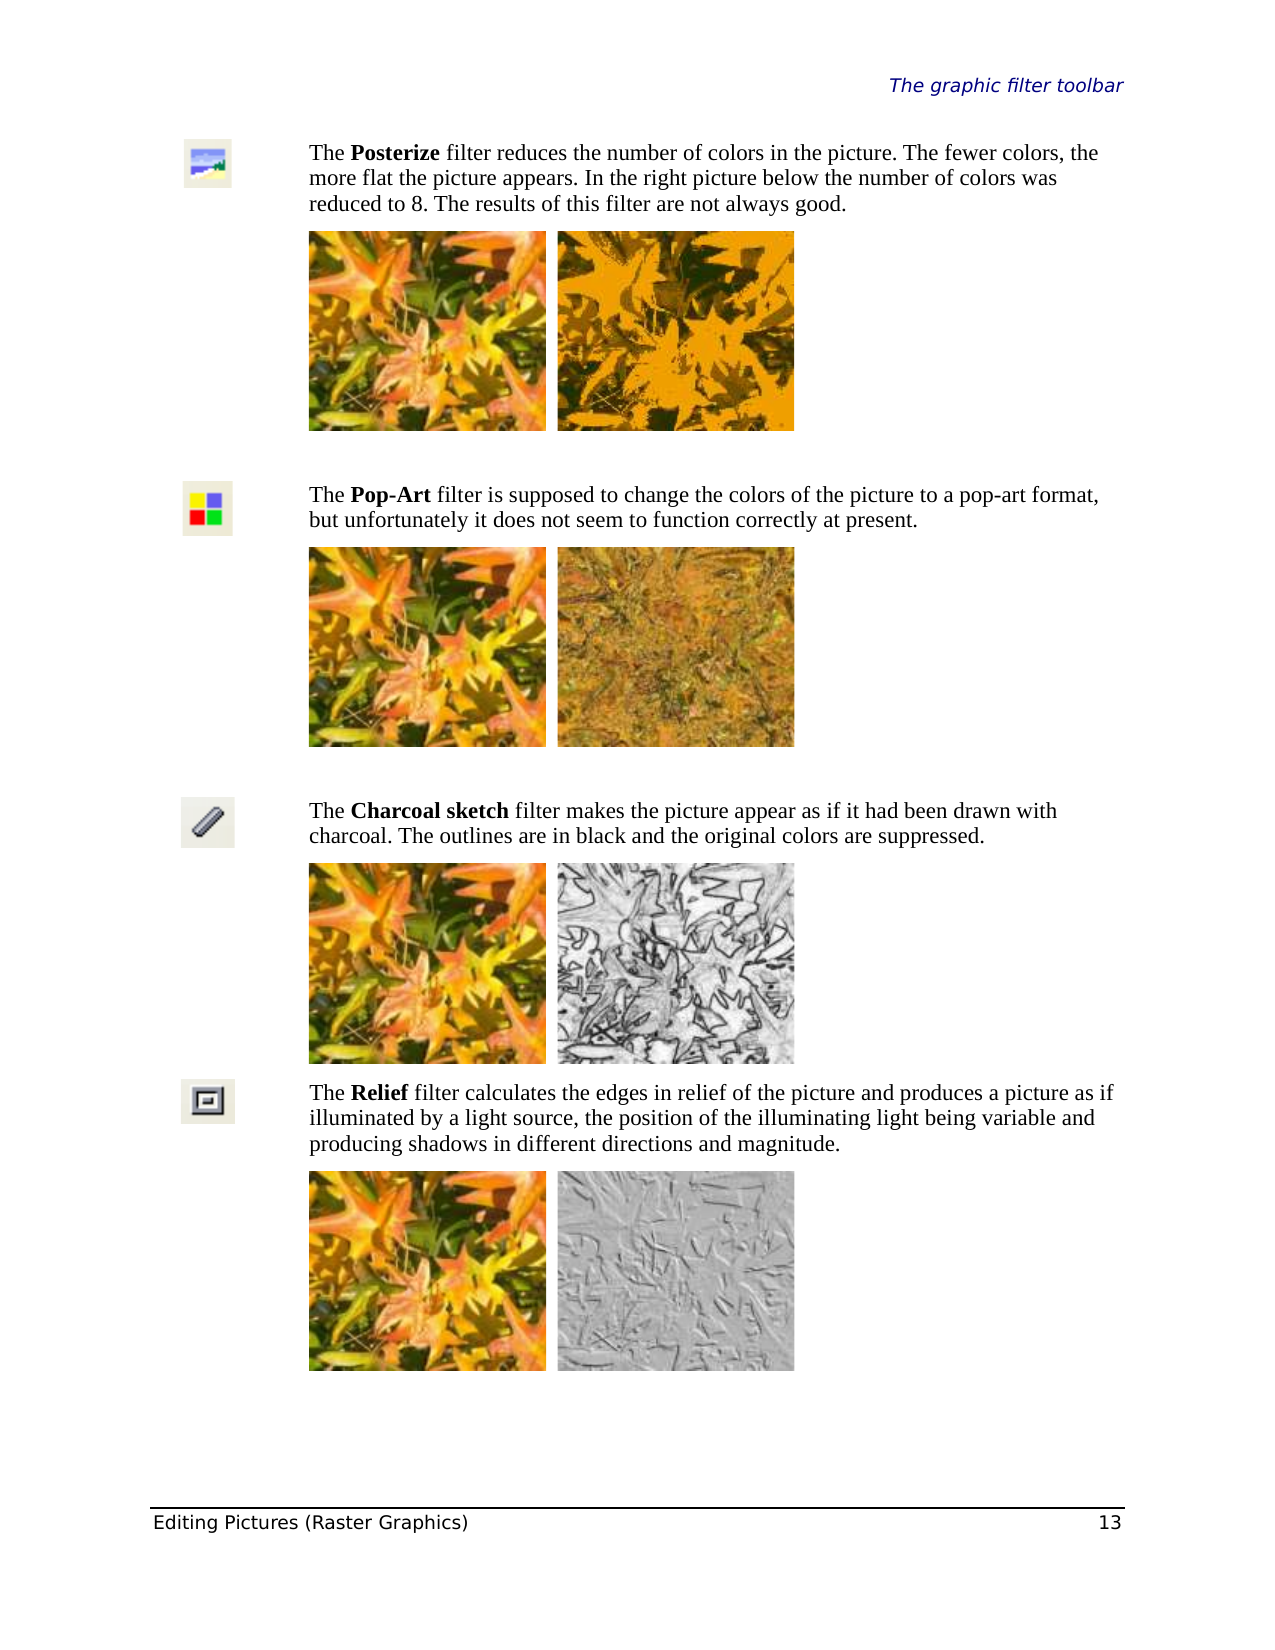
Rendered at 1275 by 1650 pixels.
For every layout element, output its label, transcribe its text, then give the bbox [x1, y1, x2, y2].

table_cell [150, 476, 265, 758]
table_cell [150, 1381, 266, 1420]
table_cell [150, 792, 265, 1074]
table_cell The Charcoal sketch filter makes the picture appear as if it had been drawn with charcoal. The outlines are in black and the original colors are suppressed. [265, 792, 1127, 1074]
picture [557, 231, 795, 431]
table_cell [150, 441, 265, 476]
picture [182, 481, 233, 536]
table_cell [266, 1381, 1125, 1420]
picture [180, 797, 235, 848]
table_header The Relief filter calculates the edges in relief of the picture and produces a picture as if illuminated by a light source, the position of the illuminating light being variable and producing shadows in different directions and magnitude. [266, 1074, 1125, 1381]
picture [308, 863, 546, 1064]
picture [557, 863, 795, 1064]
picture [557, 547, 795, 747]
table_header [150, 1074, 266, 1381]
table_cell [265, 758, 1127, 792]
table_cell [150, 758, 265, 792]
picture [183, 139, 232, 188]
picture [308, 547, 546, 747]
table_header The Posterize filter reduces the number of colors in the picture. The fewer colors, the more flat the picture appears. In the right picture below the number of colors was reduced to 8. The results of this filter are not always good. [265, 134, 1127, 441]
table_cell [265, 441, 1127, 476]
picture [308, 231, 546, 431]
picture [180, 1079, 235, 1124]
picture [557, 1171, 795, 1371]
table_cell The Pop-Art filter is supposed to change the colors of the picture to a pop-art format, but unfortunately it does not seem to function correctly at present. [265, 476, 1127, 758]
picture [309, 1171, 547, 1371]
table_header [150, 134, 265, 441]
